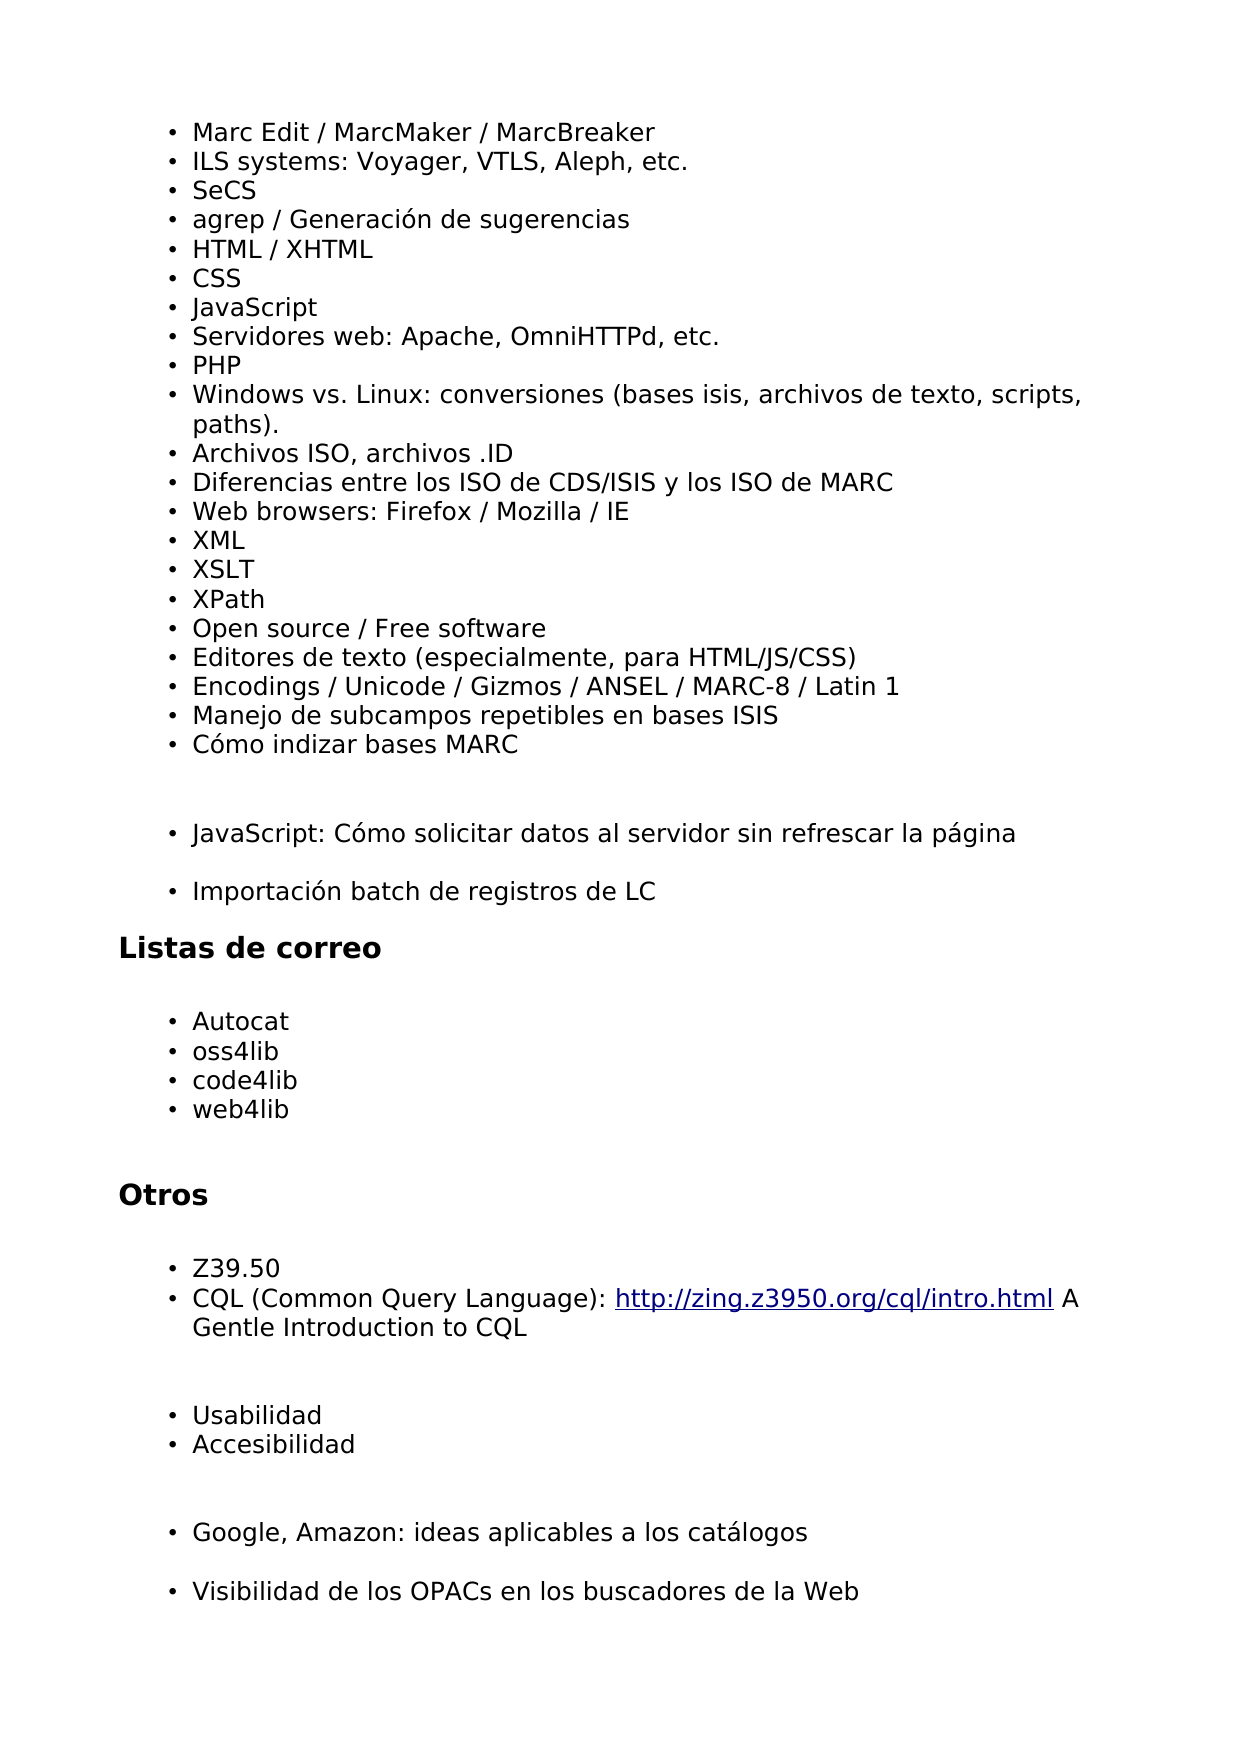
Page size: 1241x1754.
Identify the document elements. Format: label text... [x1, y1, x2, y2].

list XPath [177, 585, 1122, 614]
list Marc Edit / MarcMaker / MarcBreaker [177, 118, 1122, 147]
list XML [177, 526, 1122, 556]
list web4lib [177, 1095, 1122, 1124]
list XSLT [177, 556, 1122, 585]
list JavaScript [177, 293, 1122, 322]
list Usabilidad [177, 1401, 1122, 1430]
list Web browsers: Firefox / Mozilla / IE [177, 497, 1122, 526]
list PHP [177, 351, 1122, 381]
list Visibilidad de los OPACs en los buscadores de la Web [177, 1577, 1122, 1606]
list Servidores web: Apache, OmniHTTPd, etc. [177, 322, 1122, 351]
list agrep / Generación de sugerencias [177, 206, 1122, 235]
list Encodings / Unicode / Gizmos / ANSEL / MARC-8 / Latin 1 [177, 672, 1122, 701]
list code4lib [177, 1066, 1122, 1095]
list Open source / Free software [177, 614, 1122, 643]
list Z39.50 [177, 1254, 1122, 1284]
list Accesibilidad [177, 1430, 1122, 1459]
list Cómo indizar bases MARC [177, 731, 1122, 760]
subtitle Listas de correo [118, 932, 1122, 966]
list Archivos ISO, archivos .ID [177, 439, 1122, 468]
list Windows vs. Linux: conversiones (bases isis, archivos de texto, scripts, paths). [177, 381, 1122, 439]
list Diferencias entre los ISO de CDS/ISIS y los ISO de MARC [177, 468, 1122, 497]
list CQL (Common Query Language): http://zing.z3950.org/cql/intro.html A Gentle Introduction to CQL [177, 1284, 1122, 1342]
list CSS [177, 264, 1122, 293]
list HTML / XHTML [177, 235, 1122, 264]
list Editores de texto (especialmente, para HTML/JS/CSS) [177, 643, 1122, 672]
list Manejo de subcampos repetibles en bases ISIS [177, 701, 1122, 731]
list Autocat [177, 1007, 1122, 1037]
list JavaScript: Cómo solicitar datos al servidor sin refrescar la página [177, 819, 1122, 848]
subtitle Otros [118, 1179, 1122, 1213]
list ILS systems: Voyager, VTLS, Aleph, etc. [177, 147, 1122, 176]
list Google, Amazon: ideas aplicables a los catálogos [177, 1518, 1122, 1547]
list SeCS [177, 176, 1122, 206]
list oss4lib [177, 1037, 1122, 1066]
list Importación batch de registros de LC [177, 877, 1122, 907]
